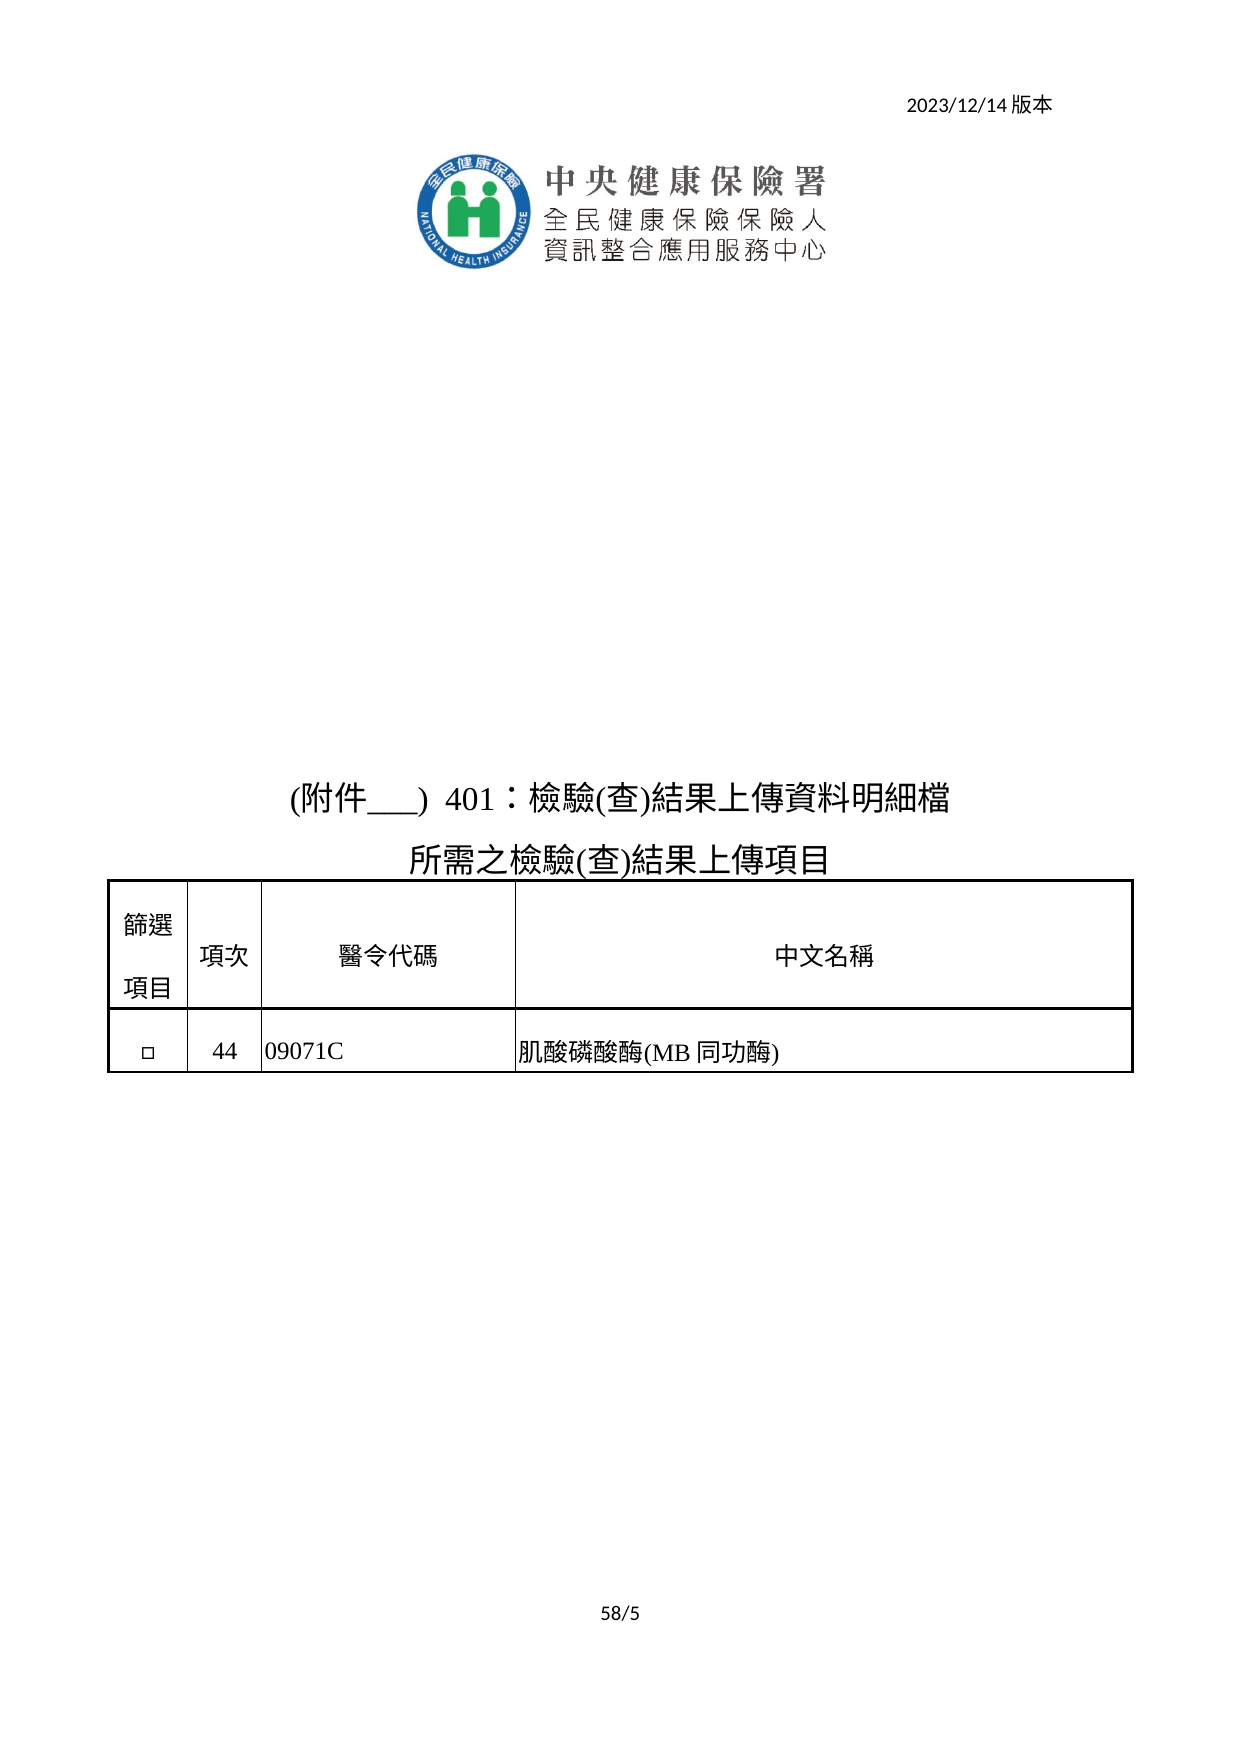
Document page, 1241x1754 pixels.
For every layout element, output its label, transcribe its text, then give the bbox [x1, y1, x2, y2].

table_cell 肌酸磷酸酶(MB同功酶) [516, 1010, 1131, 1071]
table_cell □ [110, 1010, 187, 1071]
table_cell 中文名稱 [516, 882, 1131, 1007]
table_header (附件___) 401：檢驗(查)結果上傳資料明細檔 所需之檢驗(查)結果上傳項目 [108, 754, 1132, 879]
table_cell 醫令代碼 [262, 882, 515, 1007]
table_cell 09071C [262, 1010, 515, 1071]
table_cell 44 [188, 1010, 261, 1071]
table_cell 篩選項目 [110, 882, 187, 1007]
table_cell 項次 [188, 882, 261, 1007]
